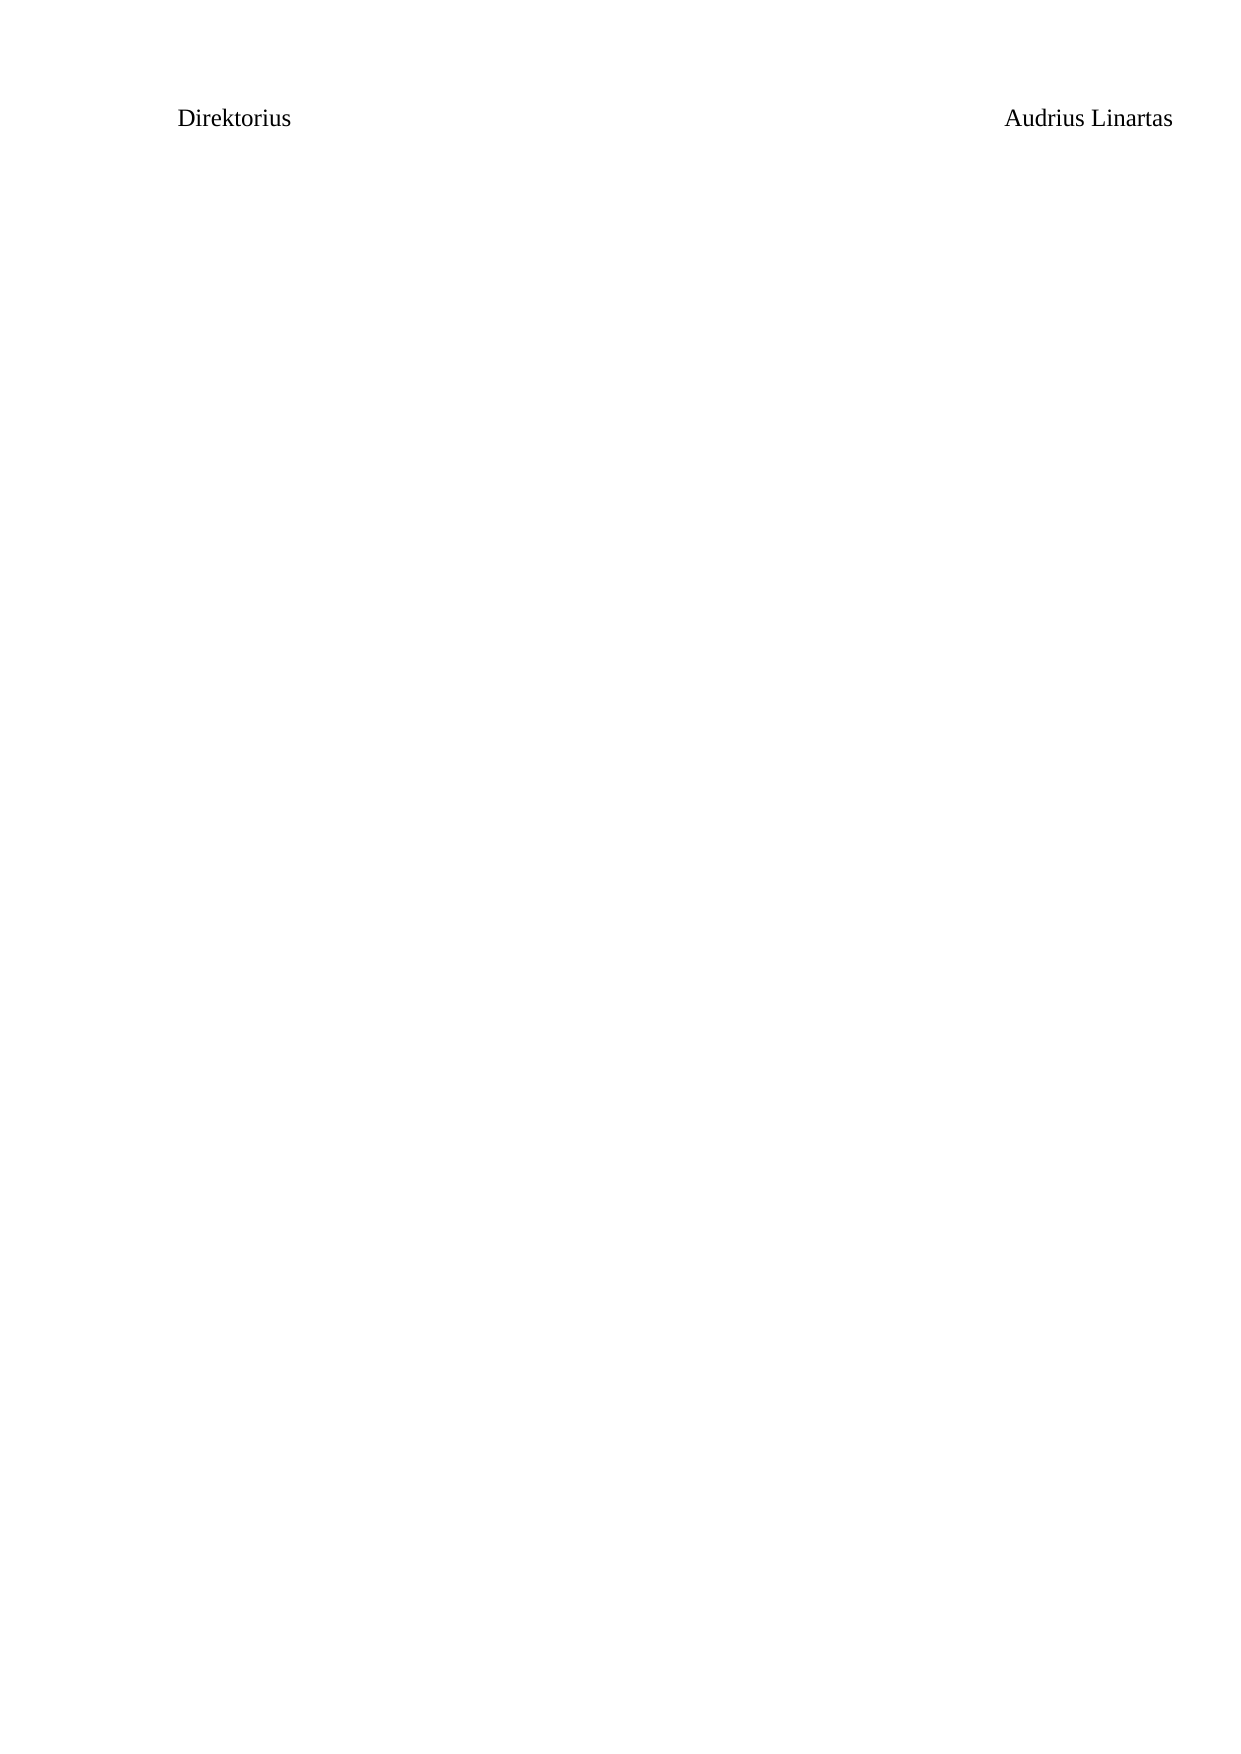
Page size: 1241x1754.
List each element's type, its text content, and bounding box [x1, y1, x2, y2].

text Direktorius Audrius Linartas [177, 103, 1181, 132]
